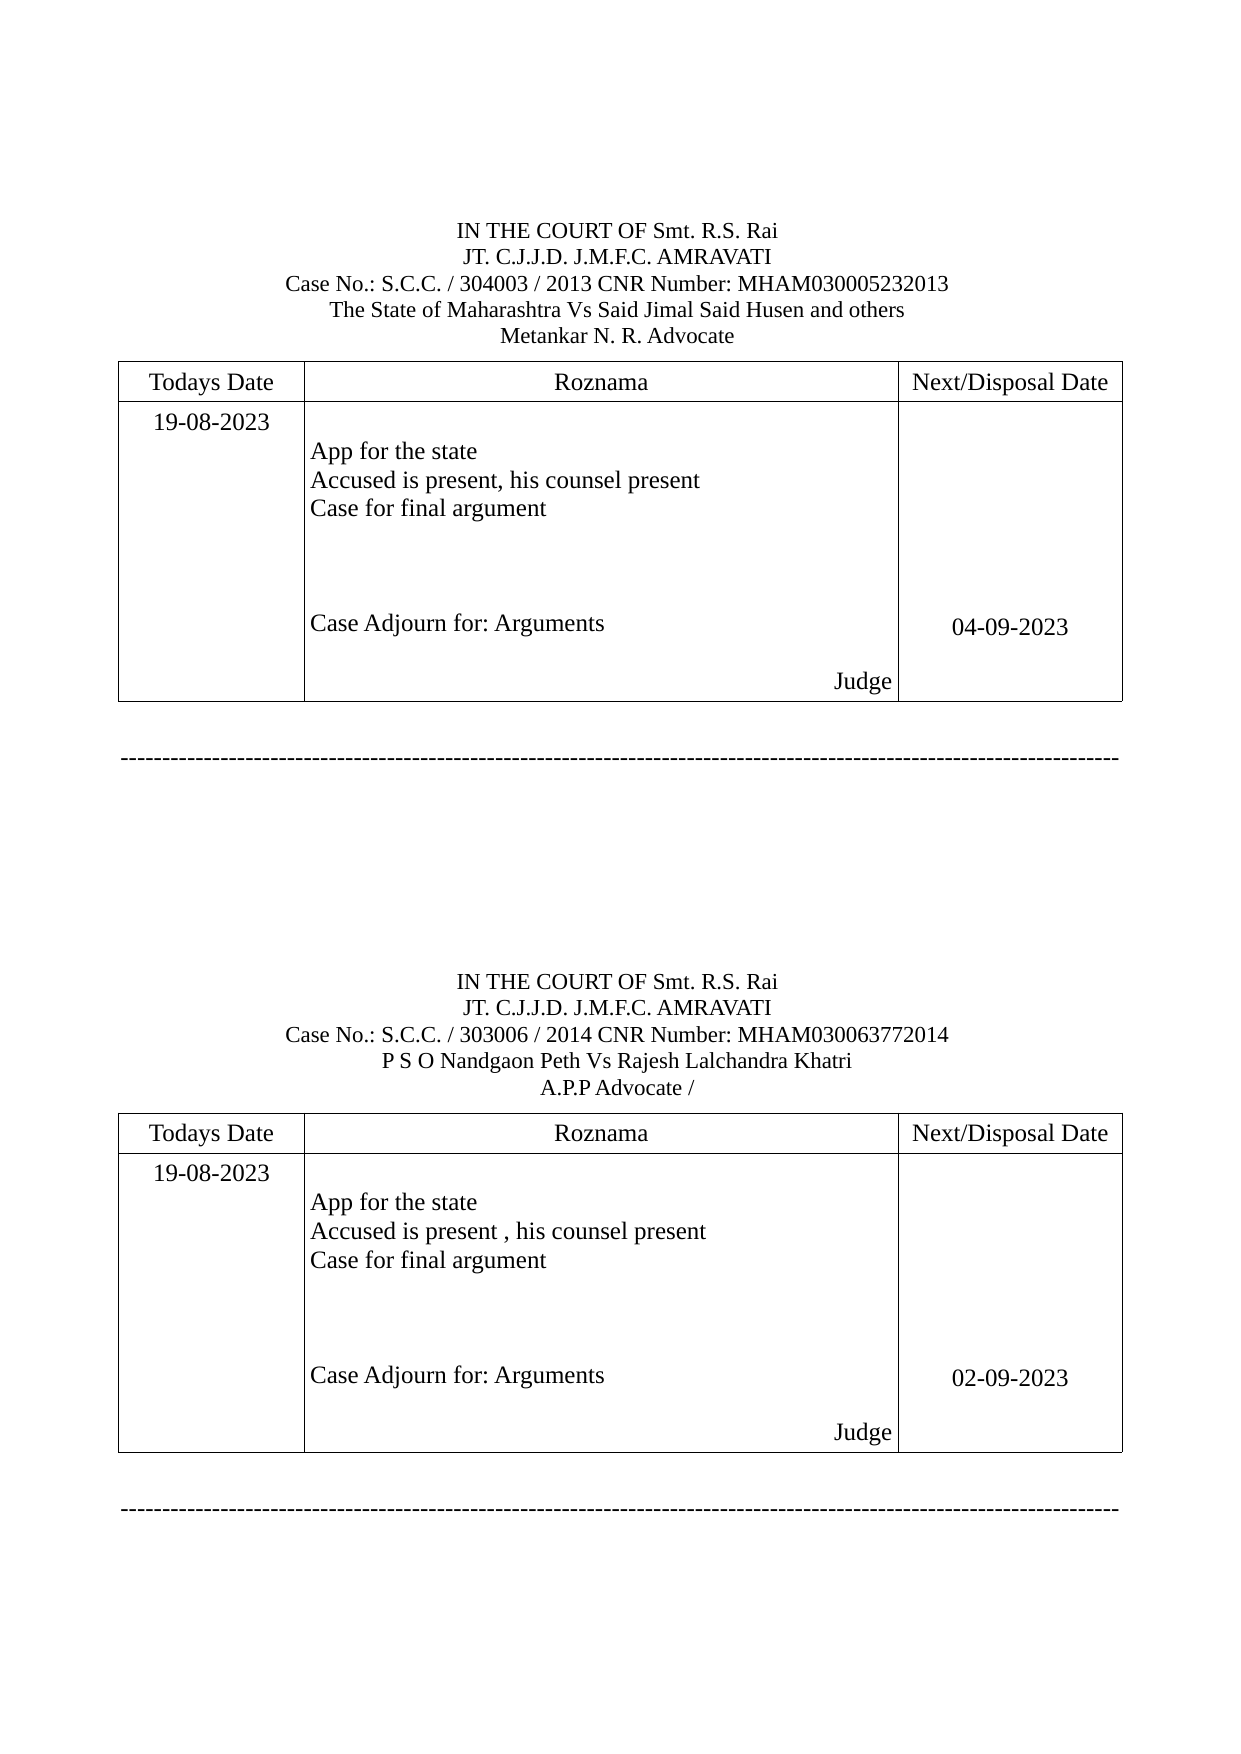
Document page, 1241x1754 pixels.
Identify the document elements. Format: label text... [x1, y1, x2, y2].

table_cell 04-09-2023 [899, 402, 1122, 701]
table_cell 19-08-2023 [119, 1154, 304, 1452]
table_cell App for the state Accused is present , his counsel present Case for final argument Case Adjourn for: Arguments Judge [305, 1154, 898, 1452]
table_header Todays Date [119, 1114, 304, 1153]
table_cell 19-08-2023 [119, 402, 304, 701]
text ------------------------------------------------------------------------------------------------------------------------ [118, 742, 1122, 771]
text ------------------------------------------------------------------------------------------------------------------------ [118, 1493, 1122, 1522]
table_cell 02-09-2023 [899, 1154, 1122, 1452]
table_header Next/Disposal Date [899, 1114, 1122, 1153]
table_cell App for the state Accused is present, his counsel present Case for final argument Case Adjourn for: Arguments Judge [305, 402, 898, 701]
table_header Roznama [305, 362, 898, 401]
text IN THE COURT OF Smt. R.S. Rai JT. C.J.J.D. J.M.F.C. AMRAVATI Case No.: S.C.C. / 304003 / 2013 CNR Number: MHAM030005232013 The State of Maharashtra Vs Said Jimal Said Husen and others Metankar N. R. Advocate [118, 217, 1122, 349]
table_header Roznama [305, 1114, 898, 1153]
table_header Todays Date [119, 362, 304, 401]
table_header Next/Disposal Date [899, 362, 1122, 401]
text IN THE COURT OF Smt. R.S. Rai JT. C.J.J.D. J.M.F.C. AMRAVATI Case No.: S.C.C. / 303006 / 2014 CNR Number: MHAM030063772014 P S O Nandgaon Peth Vs Rajesh Lalchandra Khatri A.P.P Advocate / [118, 968, 1122, 1100]
